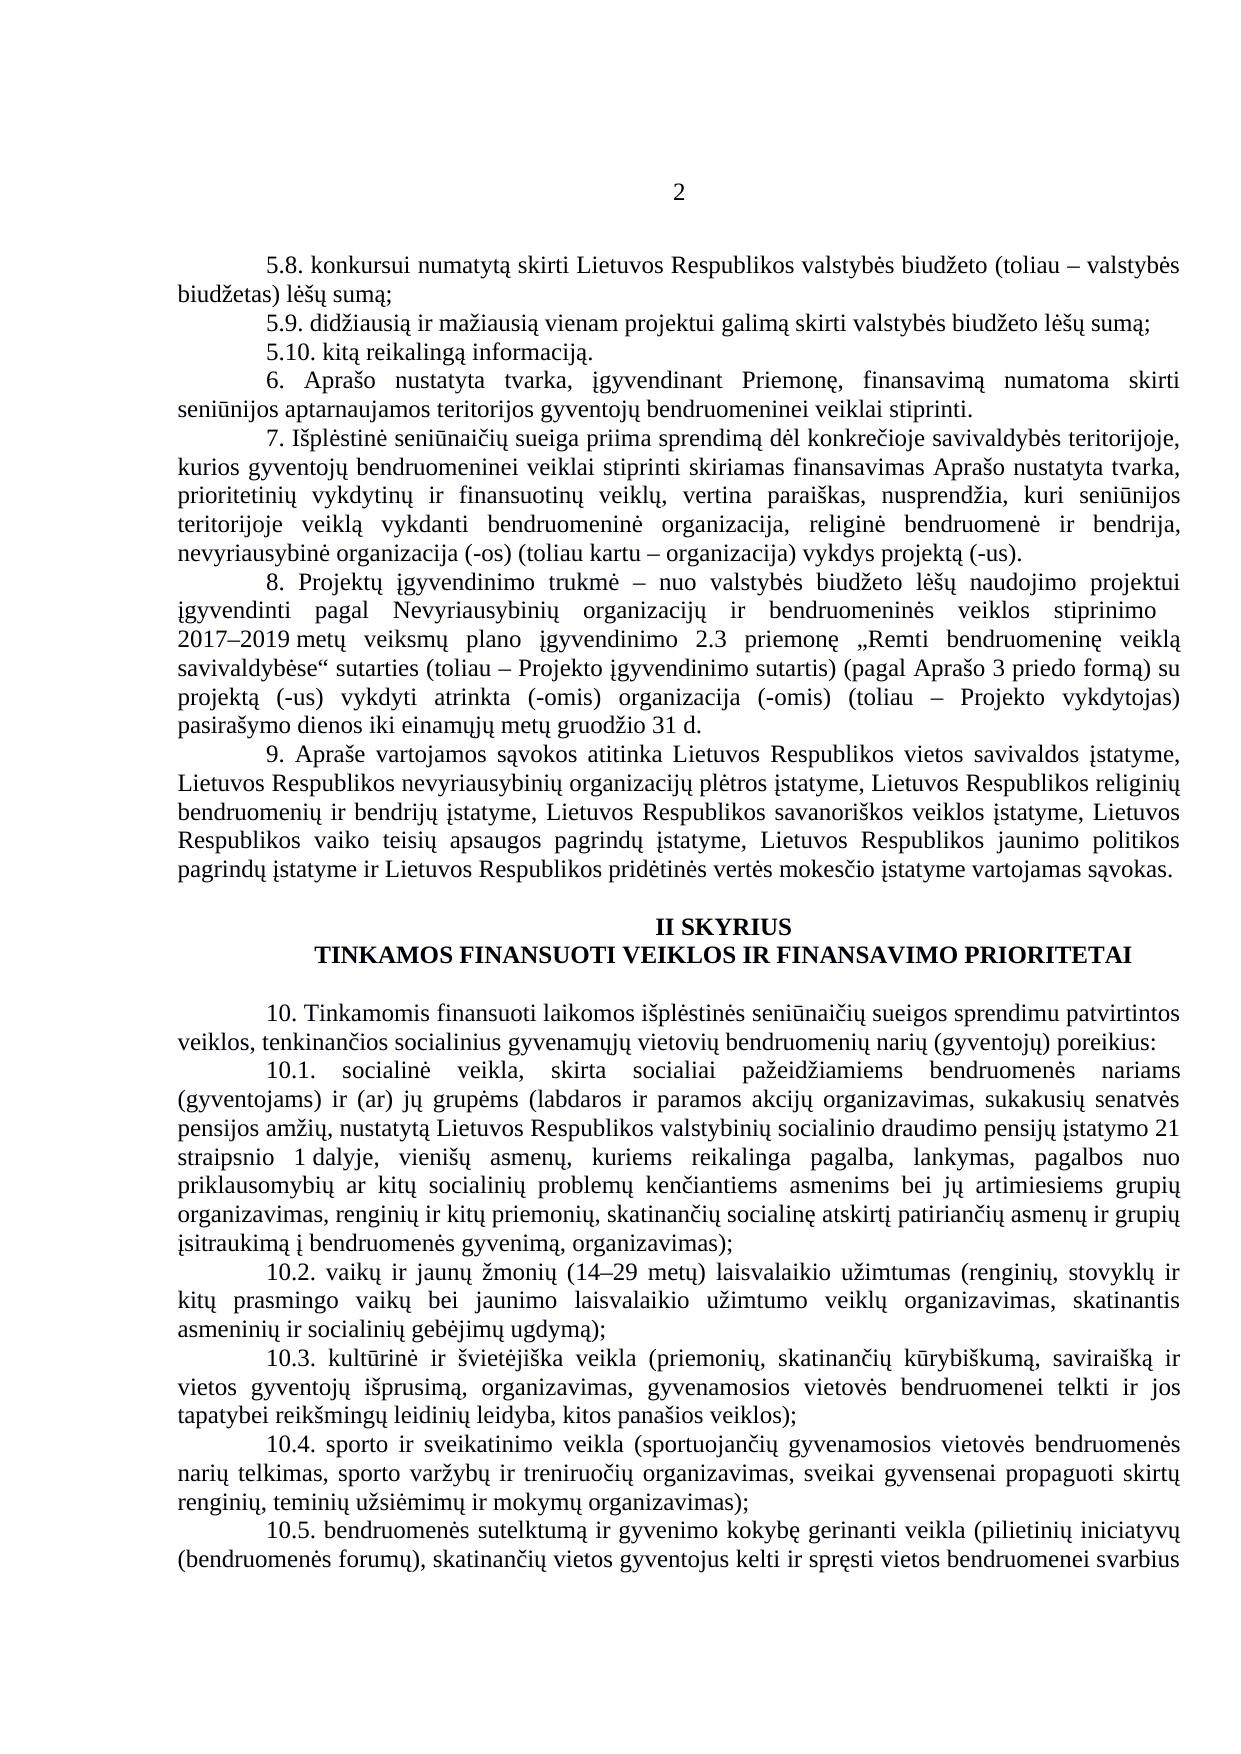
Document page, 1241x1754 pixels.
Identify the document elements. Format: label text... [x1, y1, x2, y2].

text 10.4. sporto ir sveikatinimo veikla (sportuojančių gyvenamosios vietovės bendruomenės narių telkimas, sporto varžybų ir treniruočių organizavimas, sveikai gyvensenai propaguoti skirtų renginių, teminių užsiėmimų ir mokymų organizavimas); [177, 1429, 1181, 1516]
text TINKAMOS FINANSUOTI VEIKLOS IR FINANSAVIMO PRIORITETAI [177, 941, 1181, 969]
text 6. Aprašo nustatyta tvarka, įgyvendinant Priemonę, finansavimą numatoma skirti seniūnijos aptarnaujamos teritorijos gyventojų bendruomeninei veiklai stiprinti. [177, 366, 1181, 423]
text 5.9. didžiausią ir mažiausią vienam projektui galimą skirti valstybės biudžeto lėšų sumą; [177, 308, 1181, 337]
text 9. Apraše vartojamos sąvokos atitinka Lietuvos Respublikos vietos savivaldos įstatyme, Lietuvos Respublikos nevyriausybinių organizacijų plėtros įstatyme, Lietuvos Respublikos religinių bendruomenių ir bendrijų įstatyme, Lietuvos Respublikos savanoriškos veiklos įstatyme, Lietuvos Respublikos vaiko teisių apsaugos pagrindų įstatyme, Lietuvos Respublikos jaunimo politikos pagrindų įstatyme ir Lietuvos Respublikos pridėtinės vertės mokesčio įstatyme vartojamas sąvokas. [177, 739, 1181, 883]
text 8. Projektų įgyvendinimo trukmė – nuo valstybės biudžeto lėšų naudojimo projektui įgyvendinti pagal Nevyriausybinių organizacijų ir bendruomeninės veiklos stiprinimo 2017–2019 metų veiksmų plano įgyvendinimo 2.3 priemonę „Remti bendruomeninę veiklą savivaldybėse“ sutarties (toliau – Projekto įgyvendinimo sutartis) (pagal Aprašo 3 priedo formą) su projektą (-us) vykdyti atrinkta (-omis) organizacija (-omis) (toliau – Projekto vykdytojas) pasirašymo dienos iki einamųjų metų gruodžio 31 d. [177, 567, 1181, 739]
text 10.1. socialinė veikla, skirta socialiai pažeidžiamiems bendruomenės nariams (gyventojams) ir (ar) jų grupėms (labdaros ir paramos akcijų organizavimas, sukakusių senatvės pensijos amžių, nustatytą Lietuvos Respublikos valstybinių socialinio draudimo pensijų įstatymo 21 straipsnio 1 dalyje, vienišų asmenų, kuriems reikalinga pagalba, lankymas, pagalbos nuo priklausomybių ar kitų socialinių problemų kenčiantiems asmenims bei jų artimiesiems grupių organizavimas, renginių ir kitų priemonių, skatinančių socialinę atskirtį patiriančių asmenų ir grupių įsitraukimą į bendruomenės gyvenimą, organizavimas); [177, 1056, 1181, 1257]
text 10.5. bendruomenės sutelktumą ir gyvenimo kokybę gerinanti veikla (pilietinių iniciatyvų (bendruomenės forumų), skatinančių vietos gyventojus kelti ir spręsti vietos bendruomenei svarbius [177, 1516, 1181, 1573]
text 10.3. kultūrinė ir švietėjiška veikla (priemonių, skatinančių kūrybiškumą, saviraišką ir vietos gyventojų išprusimą, organizavimas, gyvenamosios vietovės bendruomenei telkti ir jos tapatybei reikšmingų leidinių leidyba, kitos panašios veiklos); [177, 1343, 1181, 1429]
text 7. Išplėstinė seniūnaičių sueiga priima sprendimą dėl konkrečioje savivaldybės teritorijoje, kurios gyventojų bendruomeninei veiklai stiprinti skiriamas finansavimas Aprašo nustatyta tvarka, prioritetinių vykdytinų ir finansuotinų veiklų, vertina paraiškas, nusprendžia, kuri seniūnijos teritorijoje veiklą vykdanti bendruomeninė organizacija, religinė bendruomenė ir bendrija, nevyriausybinė organizacija (-os) (toliau kartu – organizacija) vykdys projektą (-us). [177, 423, 1181, 567]
text 5.8. konkursui numatytą skirti Lietuvos Respublikos valstybės biudžeto (toliau – valstybės biudžetas) lėšų sumą; [177, 251, 1181, 308]
text II SKYRIUS [177, 912, 1181, 941]
text 10.2. vaikų ir jaunų žmonių (14–29 metų) laisvalaikio užimtumas (renginių, stovyklų ir kitų prasmingo vaikų bei jaunimo laisvalaikio užimtumo veiklų organizavimas, skatinantis asmeninių ir socialinių gebėjimų ugdymą); [177, 1257, 1181, 1343]
text 5.10. kitą reikalingą informaciją. [177, 337, 1181, 366]
text 10. Tinkamomis finansuoti laikomos išplėstinės seniūnaičių sueigos sprendimu patvirtintos veiklos, tenkinančios socialinius gyvenamųjų vietovių bendruomenių narių (gyventojų) poreikius: [177, 998, 1181, 1056]
